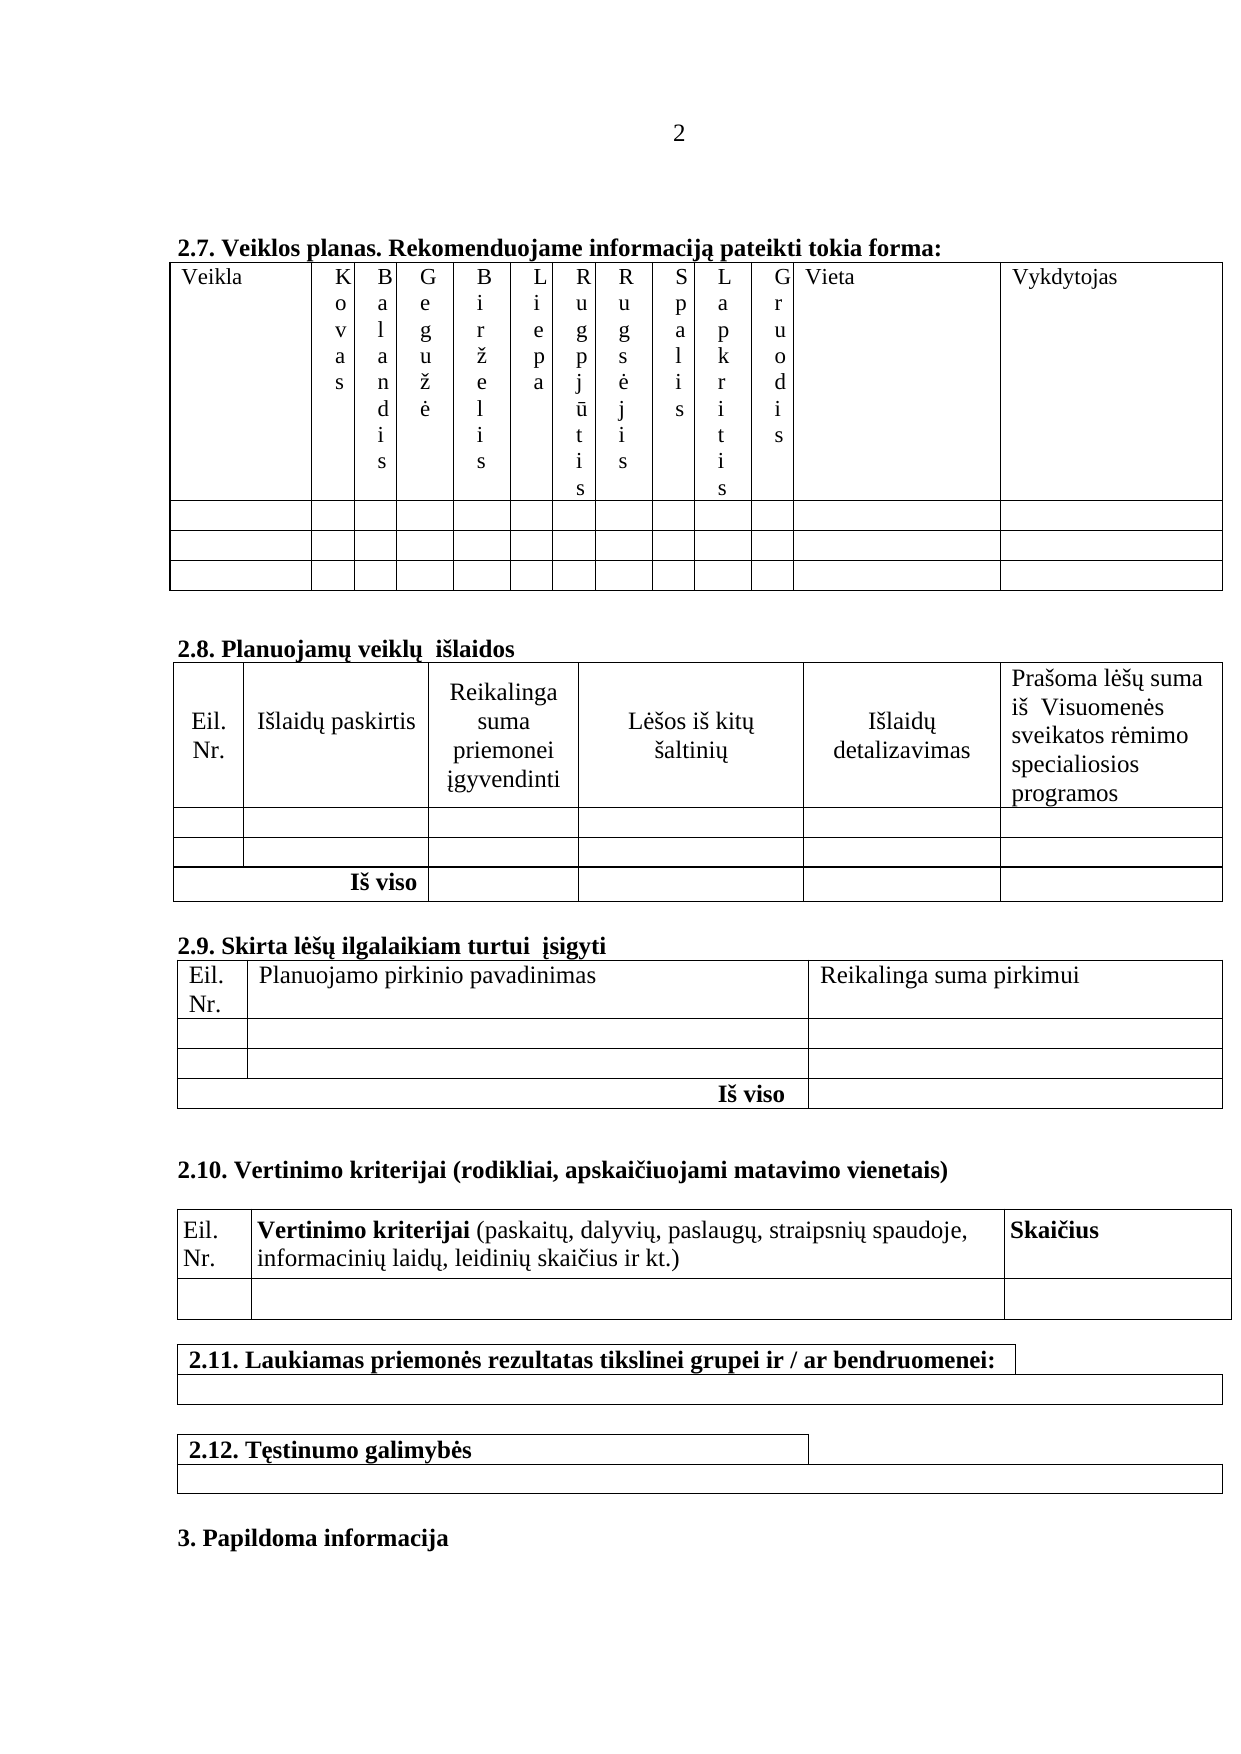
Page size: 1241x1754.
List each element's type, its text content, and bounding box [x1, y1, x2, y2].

table_cell [1001, 561, 1222, 589]
table_cell [809, 1079, 1222, 1107]
table_header Lapkritis [695, 263, 751, 500]
table_cell [171, 501, 311, 530]
text 2.7. Veiklos planas. Rekomenduojame informaciją pateikti tokia forma: [177, 233, 1181, 262]
table_cell [178, 1279, 251, 1319]
table_header Išlaidų paskirtis [244, 663, 428, 807]
table_cell [312, 501, 354, 530]
table_cell [429, 868, 578, 901]
table_cell [553, 531, 595, 560]
table_cell [1001, 531, 1222, 560]
table_cell [695, 561, 751, 589]
table_header Kovas [312, 263, 354, 500]
table_cell [178, 1465, 1222, 1493]
table_cell [252, 1279, 1004, 1319]
table_cell [695, 531, 751, 560]
table_cell Iš viso [174, 868, 428, 901]
table_header Skaičius [1005, 1210, 1231, 1278]
table_cell [752, 501, 793, 530]
table_cell [248, 1049, 808, 1078]
table_cell [429, 838, 578, 866]
table_cell [794, 561, 1000, 589]
table_cell [511, 531, 552, 560]
table_cell [653, 531, 694, 560]
table_header Spalis [653, 263, 694, 500]
table_cell [178, 1375, 1222, 1404]
table_cell [397, 561, 453, 589]
table_cell [752, 531, 793, 560]
table_header Vykdytojas [1001, 263, 1222, 500]
table_cell [653, 501, 694, 530]
table_cell [312, 561, 354, 589]
table_header Prašoma lėšų suma iš Visuomenės sveikatos rėmimo specialiosios programos [1001, 663, 1222, 807]
text 3. Papildoma informacija [177, 1523, 1181, 1552]
table_header Gegužė [397, 263, 453, 500]
text 2.8. Planuojamų veiklų išlaidos [177, 637, 1181, 662]
table_header Liepa [511, 263, 552, 500]
table_cell [171, 531, 311, 560]
table_header Gruodis [752, 263, 793, 500]
table_cell [695, 501, 751, 530]
table_cell [1001, 838, 1222, 866]
table_cell [248, 1019, 808, 1048]
table_header 2.11. Laukiamas priemonės rezultatas tikslinei grupei ir / ar bendruomenei: [178, 1345, 1015, 1374]
table_cell [1001, 501, 1222, 530]
table_cell [178, 1049, 247, 1078]
table_cell [553, 561, 595, 589]
table_cell [553, 501, 595, 530]
table_cell [397, 531, 453, 560]
table_cell [596, 561, 652, 589]
table_header [809, 1434, 1222, 1463]
table_cell [579, 808, 803, 837]
table_cell [596, 501, 652, 530]
table_cell [244, 808, 428, 837]
text 2.10. Vertinimo kriterijai (rodikliai, apskaičiuojami matavimo vienetais) [177, 1158, 1181, 1183]
text 2.9. Skirta lėšų ilgalaikiam turtui įsigyti [177, 931, 1181, 959]
table_cell [454, 561, 510, 589]
table_header Birželis [454, 263, 510, 500]
table_header Balandis [355, 263, 396, 500]
table_cell [355, 531, 396, 560]
table_cell [1005, 1279, 1231, 1319]
table_header Vieta [794, 263, 1000, 500]
table_cell [804, 838, 1000, 866]
table_cell [804, 808, 1000, 837]
table_cell [312, 531, 354, 560]
table_cell [429, 808, 578, 837]
table_cell [809, 1049, 1222, 1078]
table_header Lėšos iš kitų šaltinių [579, 663, 803, 807]
table_header Planuojamo pirkinio pavadinimas [248, 961, 808, 1018]
table_cell [809, 1019, 1222, 1048]
table_cell [178, 1019, 247, 1048]
table_header Veikla [171, 263, 311, 500]
table_cell [579, 868, 803, 901]
table_cell [454, 531, 510, 560]
table_cell [653, 561, 694, 589]
table_cell [174, 838, 243, 866]
table_cell Iš viso [178, 1079, 808, 1107]
table_cell [752, 561, 793, 589]
table_header Eil. Nr. [174, 663, 243, 807]
table_header Reikalinga suma priemonei įgyvendinti [429, 663, 578, 807]
table_header Rugsėjis [596, 263, 652, 500]
table_cell [1001, 868, 1222, 901]
table_cell [174, 808, 243, 837]
table_cell [171, 561, 311, 589]
table_cell [794, 531, 1000, 560]
table_cell [511, 561, 552, 589]
table_cell [794, 501, 1000, 530]
table_cell [511, 501, 552, 530]
table_header Rugpjūtis [553, 263, 595, 500]
table_header 2.12. Tęstinumo galimybės [178, 1435, 808, 1463]
table_cell [355, 501, 396, 530]
table_header [1016, 1344, 1222, 1374]
table_cell [397, 501, 453, 530]
table_cell [579, 838, 803, 866]
table_cell [1001, 808, 1222, 837]
table_header Vertinimo kriterijai (paskaitų, dalyvių, paslaugų, straipsnių spaudoje, informacinių laidų, leidinių skaičius ir kt.) [252, 1210, 1004, 1278]
table_cell [244, 838, 428, 866]
table_cell [454, 501, 510, 530]
table_header Reikalinga suma pirkimui [809, 961, 1222, 1018]
table_cell [596, 531, 652, 560]
table_cell [804, 868, 1000, 901]
table_header Eil. Nr. [178, 1210, 251, 1278]
table_header Išlaidų detalizavimas [804, 663, 1000, 807]
table_header Eil. Nr. [178, 961, 247, 1018]
table_cell [355, 561, 396, 589]
